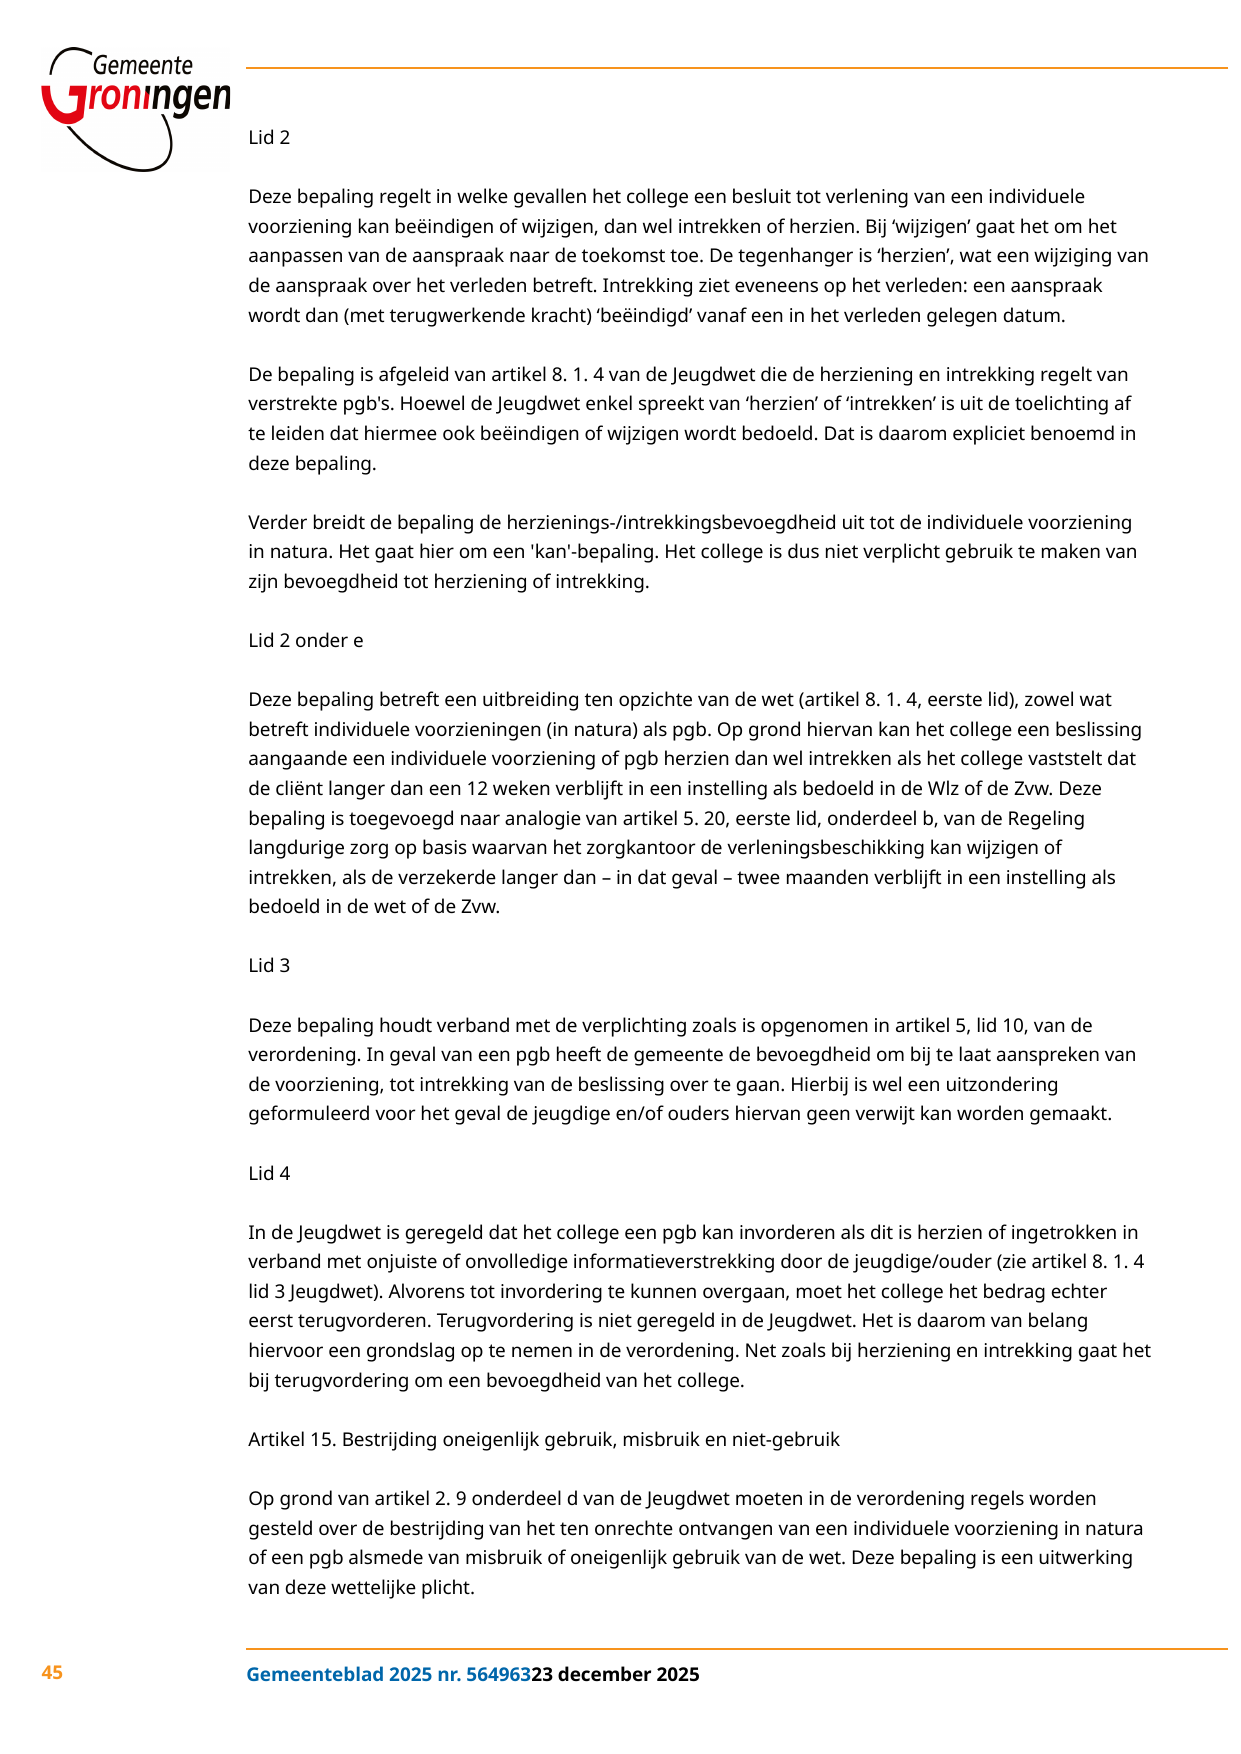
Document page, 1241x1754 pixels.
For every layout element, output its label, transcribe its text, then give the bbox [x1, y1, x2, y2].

text Deze bepaling regelt in welke gevallen het college een besluit tot verlening van een individuele voorziening kan beëindigen of wijzigen, dan wel intrekken of herzien. Bij ‘wijzigen’ gaat het om het aanpassen van de aanspraak naar de toekomst toe. De tegenhanger is ‘herzien’, wat een wijziging van de aanspraak over het verleden betreft. Intrekking ziet eveneens op het verleden: een aanspraak wordt dan (met terugwerkende kracht) ‘beëindigd’ vanaf een in het verleden gelegen datum. [248, 183, 1152, 328]
text Op grond van artikel 2. 9 onderdeel d van de Jeugdwet moeten in de verordening regels worden gesteld over de bestrijding van het ten onrechte ontvangen van een individuele voorziening in natura of een pgb alsmede van misbruik of oneigenlijk gebruik van de wet. Deze bepaling is een uitwerking van deze wettelijke plicht. [248, 1485, 1152, 1600]
text Artikel 15. Bestrijding oneigenlijk gebruik, misbruik en niet-gebruik [248, 1426, 1152, 1452]
text In de Jeugdwet is geregeld dat het college een pgb kan invorderen als dit is herzien of ingetrokken in verband met onjuiste of onvolledige informatieverstrekking door de jeugdige/ouder (zie artikel 8. 1. 4 lid 3 Jeugdwet). Alvorens tot invordering te kunnen overgaan, moet het college het bedrag echter eerst terugvorderen. Terugvordering is niet geregeld in de Jeugdwet. Het is daarom van belang hiervoor een grondslag op te nemen in de verordening. Net zoals bij herziening en intrekking gaat het bij terugvordering om een bevoegdheid van het college. [248, 1219, 1152, 1393]
text Deze bepaling betreft een uitbreiding ten opzichte van de wet (artikel 8. 1. 4, eerste lid), zowel wat betreft individuele voorzieningen (in natura) als pgb. Op grond hiervan kan het college een beslissing aangaande een individuele voorziening of pgb herzien dan wel intrekken als het college vaststelt dat de cliënt langer dan een 12 weken verblijft in een instelling als bedoeld in de Wlz of de Zvw. Deze bepaling is toegevoegd naar analogie van artikel 5. 20, eerste lid, onderdeel b, van de Regeling langdurige zorg op basis waarvan het zorgkantoor de verleningsbeschikking kan wijzigen of intrekken, als de verzekerde langer dan – in dat geval – twee maanden verblijft in een instelling als bedoeld in de wet of de Zvw. [248, 686, 1152, 919]
text Lid 2 [248, 124, 1152, 150]
text Lid 2 onder e [248, 627, 1152, 653]
text Verder breidt de bepaling de herzienings-/intrekkingsbevoegdheid uit tot de individuele voorziening in natura. Het gaat hier om een 'kan'-bepaling. Het college is dus niet verplicht gebruik te maken van zijn bevoegdheid tot herziening of intrekking. [248, 509, 1152, 594]
text Lid 4 [248, 1160, 1152, 1186]
text Deze bepaling houdt verband met de verplichting zoals is opgenomen in artikel 5, lid 10, van de verordening. In geval van een pgb heeft de gemeente de bevoegdheid om bij te laat aanspreken van de voorziening, tot intrekking van de beslissing over te gaan. Hierbij is wel een uitzondering geformuleerd voor het geval de jeugdige en/of ouders hiervan geen verwijt kan worden gemaakt. [248, 1012, 1152, 1126]
picture [41, 47, 231, 172]
text Lid 3 [248, 953, 1152, 978]
text De bepaling is afgeleid van artikel 8. 1. 4 van de Jeugdwet die de herziening en intrekking regelt van verstrekte pgb's. Hoewel de Jeugdwet enkel spreekt van ‘herzien’ of ‘intrekken’ is uit de toelichting af te leiden dat hiermee ook beëindigen of wijzigen wordt bedoeld. Dat is daarom expliciet benoemd in deze bepaling. [248, 361, 1152, 476]
